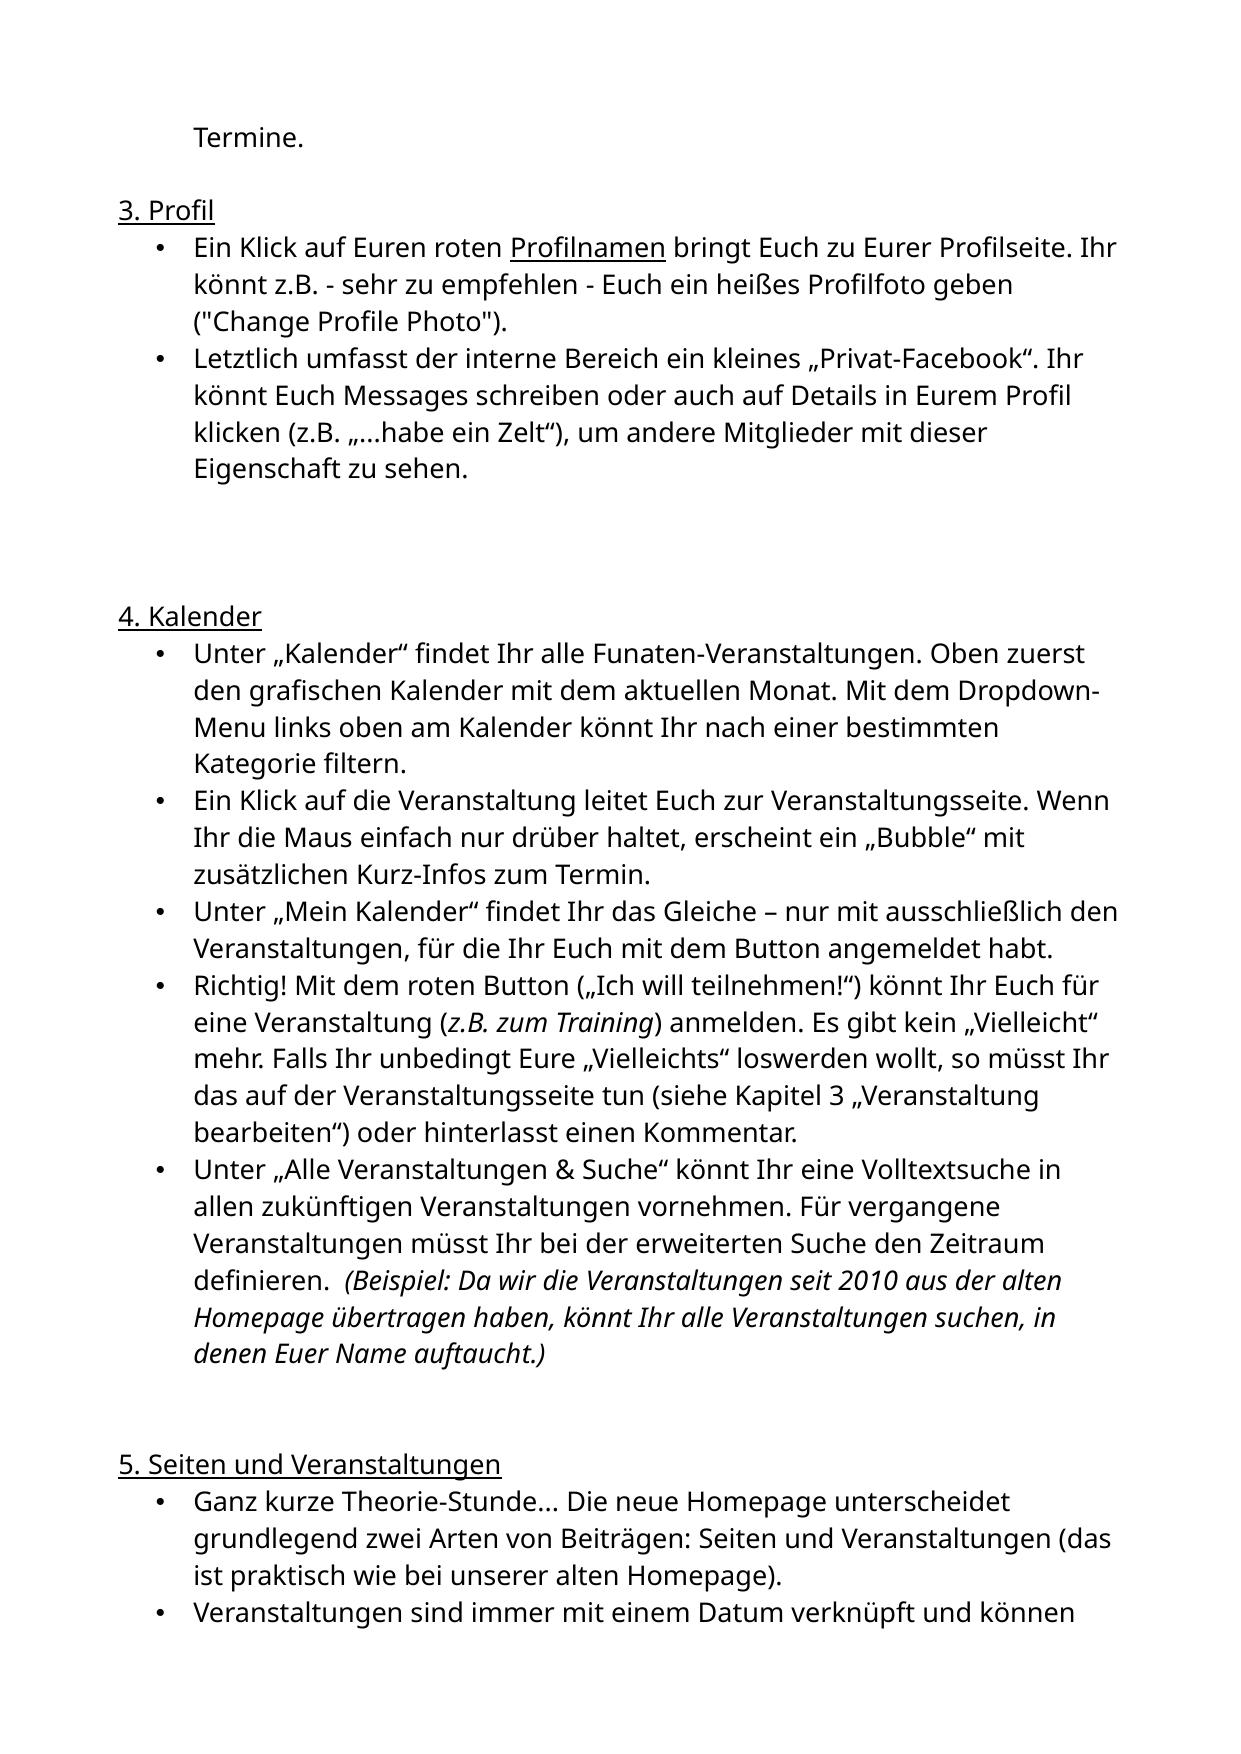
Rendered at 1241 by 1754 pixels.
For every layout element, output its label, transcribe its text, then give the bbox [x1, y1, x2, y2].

list Unter „Mein Kalender“ findet Ihr das Gleiche – nur mit ausschließlich den Veranstaltungen, für die Ihr Euch mit dem Button angemeldet habt. [156, 892, 1122, 966]
list Ein Klick auf die Veranstaltung leitet Euch zur Veranstaltungsseite. Wenn Ihr die Maus einfach nur drüber haltet, erscheint ein „Bubble“ mit zusätzlichen Kurz-Infos zum Termin. [156, 782, 1122, 892]
list Termine. [156, 118, 1122, 155]
list Richtig! Mit dem roten Button („Ich will teilnehmen!“) könnt Ihr Euch für eine Veranstaltung (z.B. zum Training) anmelden. Es gibt kein „Vielleicht“ mehr. Falls Ihr unbedingt Eure „Vielleichts“ loswerden wollt, so müsst Ihr das auf der Veranstaltungsseite tun (siehe Kapitel 3 „Veranstaltung bearbeiten“) oder hinterlasst einen Kommentar. [156, 966, 1122, 1151]
text 3. Profil [118, 192, 1122, 229]
text 5. Seiten und Veranstaltungen [118, 1446, 1122, 1482]
list Veranstaltungen sind immer mit einem Datum verknüpft und können [156, 1593, 1122, 1630]
list Unter „Kalender“ findet Ihr alle Funaten-Veranstaltungen. Oben zuerst den grafischen Kalender mit dem aktuellen Monat. Mit dem Dropdown-Menu links oben am Kalender könnt Ihr nach einer bestimmten Kategorie filtern. [156, 634, 1122, 782]
list Ein Klick auf Euren roten Profilnamen bringt Euch zu Eurer Profilseite. Ihr könnt z.B. - sehr zu empfehlen - Euch ein heißes Profilfoto geben ("Change Profile Photo"). [156, 229, 1122, 339]
list Letztlich umfasst der interne Bereich ein kleines „Privat-Facebook“. Ihr könnt Euch Messages schreiben oder auch auf Details in Eurem Profil klicken (z.B. „...habe ein Zelt“), um andere Mitglieder mit dieser Eigenschaft zu sehen. [156, 339, 1122, 487]
list Unter „Alle Veranstaltungen & Suche“ könnt Ihr eine Volltextsuche in allen zukünftigen Veranstaltungen vornehmen. Für vergangene Veranstaltungen müsst Ihr bei der erweiterten Suche den Zeitraum definieren. (Beispiel: Da wir die Veranstaltungen seit 2010 aus der alten Homepage übertragen haben, könnt Ihr alle Veranstaltungen suchen, in denen Euer Name auftaucht.) [156, 1151, 1122, 1372]
text 4. Kalender [118, 597, 1122, 634]
list Ganz kurze Theorie-Stunde... Die neue Homepage unterscheidet grundlegend zwei Arten von Beiträgen: Seiten und Veranstaltungen (das ist praktisch wie bei unserer alten Homepage). [156, 1482, 1122, 1593]
